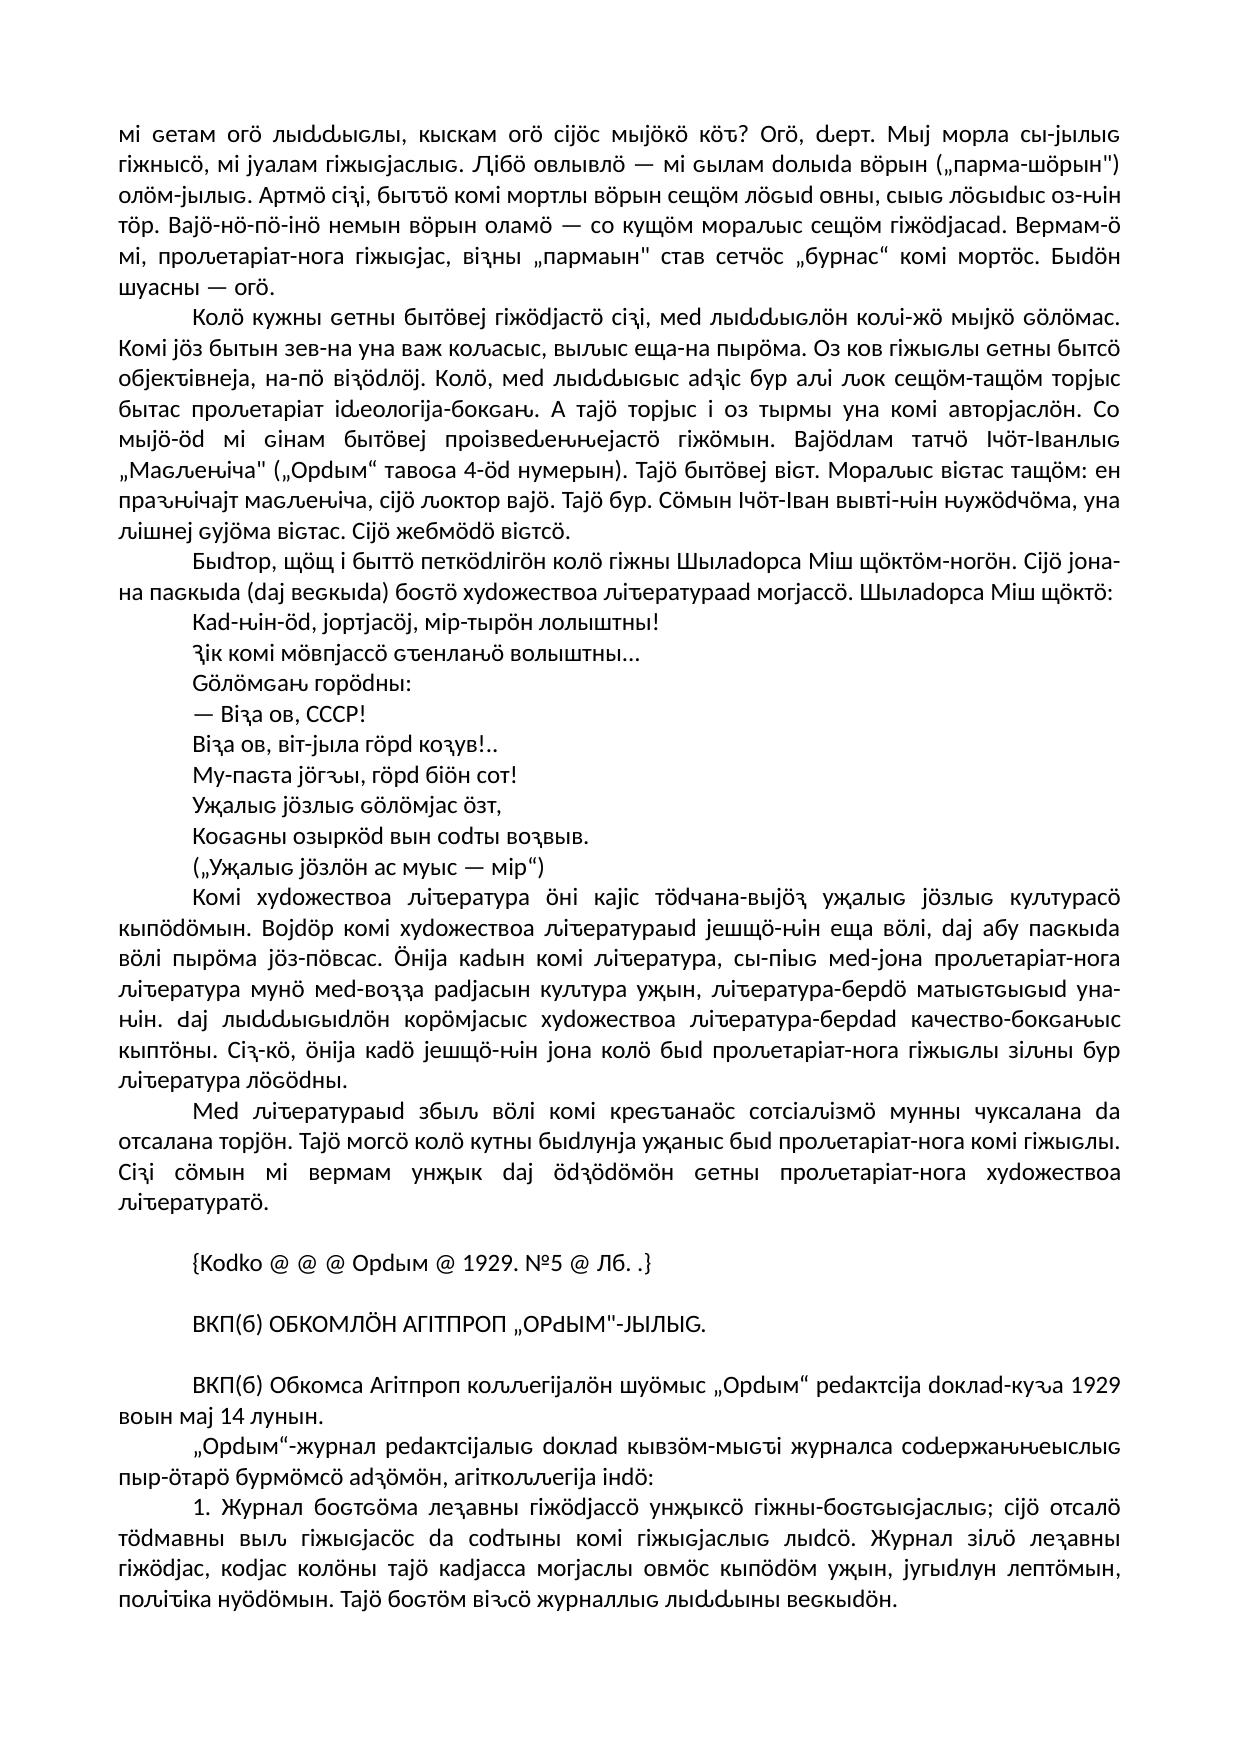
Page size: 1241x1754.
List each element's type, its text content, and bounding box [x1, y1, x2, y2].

text Комі хуԁожествоа ԉіԏература ӧні кајіс тӧԁчана-выјӧԇ уҗалыԍ јӧзлыԍ куԉтурасӧ кыпӧԁӧмын. Војԁӧр комі хуԁожествоа ԉіԏератураыԁ јешщӧ-ԋін еща вӧлі, ԁај абу паԍкыԁа вӧлі пырӧма јӧз-пӧвсас. Ӧніја каԁын комі ԉіԏература, сы-піыԍ меԁ-јона проԉетаріат-нога ԉіԏература мунӧ меԁ-воԇԇа раԁјасын куԉтура уҗын, ԉіԏература-берԁӧ матыԍтԍыԍыԁ уна-ԋін. Ԁај лыԃԃыԍыԁлӧн корӧмјасыс хуԁожествоа ԉіԏература-берԁаԁ качество-бокԍаԋыс кыптӧны. Сіԇ-кӧ, ӧніја каԁӧ јешщӧ-ԋін јона колӧ быԁ проԉетаріат-нога гіжыԍлы зіԉны бур ԉіԏература лӧԍӧԁны. [118, 881, 1122, 1095]
text {Kodko @ @ @ Орԁым @ 1929. №5 @ Лб. .} [118, 1247, 1122, 1278]
text ВКП(б) ОБКОМЛӦН АГІТПРОП „ОРԀЫМ"-ЈЫЛЫԌ. [118, 1308, 1122, 1339]
text Віԇа ов, віт-јыла гӧрԁ коԇув!.. [118, 728, 1122, 759]
text Ԇік комі мӧвпјассӧ ԍԏенлаԋӧ волыштны... [118, 637, 1122, 667]
text Уҗалыԍ јӧзлыԍ ԍӧлӧмјас ӧзт, [118, 789, 1122, 820]
text Ԍӧлӧмԍаԋ горӧԁны: [118, 667, 1122, 698]
text — Віԇа ов, СССР! [118, 698, 1122, 728]
text мі ԍетам огӧ лыԃԃыԍлы, кыскам огӧ сіјӧс мыјӧкӧ кӧԏ? Огӧ, ԃерт. Мыј морла сы-јылыԍ гіжнысӧ, мі јуалам гіжыԍјаслыԍ. Ԉібӧ овлывлӧ — мі ԍылам ԁолыԁа вӧрын („парма-шӧрын") олӧм-јылыԍ. Артмӧ сіԇі, быԏԏӧ комі мортлы вӧрын сещӧм лӧԍыԁ овны, сыыԍ лӧԍыԁыс оз-ԋін тӧр. Вајӧ-нӧ-пӧ-інӧ немын вӧрын оламӧ — со кущӧм мораԉыс сещӧм гіжӧԁјасаԁ. Вермам-ӧ мі, проԉетаріат-нога гіжыԍјас, віԇны „пармаын" став сетчӧс „бурнас“ комі мортӧс. Быԁӧн шуасны — огӧ. [118, 118, 1122, 301]
text Коԍаԍны озыркӧԁ вын соԁты воԇвыв. [118, 820, 1122, 851]
text ВКП(б) Обкомса Агітпроп коԉԉегіјалӧн шуӧмыс „Орԁым“ реԁактсіја ԁоклаԁ-куԅа 1929 воын мај 14 лунын. [118, 1369, 1122, 1431]
text („Уҗалыԍ јӧзлӧн ас муыс — мір“) [118, 851, 1122, 881]
text „Орԁым“-журнал реԁактсіјалыԍ ԁоклаԁ кывзӧм-мыԍԏі журналса соԃержаԋԋеыслыԍ пыр-ӧтарӧ бурмӧмсӧ аԁԇӧмӧн, агіткоԉԉегіја інԁӧ: [118, 1431, 1122, 1492]
text Колӧ кужны ԍетны бытӧвеј гіжӧԁјастӧ сіԇі, меԁ лыԃԃыԍлӧн коԉі-жӧ мыјкӧ ԍӧлӧмас. Комі јӧз бытын зев-на уна важ коԉасыс, выԉыс еща-на пырӧма. Оз ков гіжыԍлы ԍетны бытсӧ објекԏівнеја, на-пӧ віԇӧԁлӧј. Колӧ, меԁ лыԃԃыԍыс аԁԇіс бур аԉі ԉок сещӧм-тащӧм торјыс бытас проԉетаріат іԃеологіја-бокԍаԋ. А тајӧ торјыс і оз тырмы уна комі авторјаслӧн. Со мыјӧ-ӧԁ мі ԍінам бытӧвеј проізвеԃеԋԋејастӧ гіжӧмын. Вајӧԁлам татчӧ Ічӧт-Іванлыԍ „Маԍԉеԋіча" („Орԁым“ тавоԍа 4-ӧԁ нумерын). Тајӧ бытӧвеј віԍт. Мораԉыс віԍтас тащӧм: ен праԅԋічајт маԍԉеԋіча, сіјӧ ԉоктор вајӧ. Тајӧ бур. Сӧмын Ічӧт-Іван вывті-ԋін ԋужӧԁчӧма, уна ԉішнеј ԍујӧма віԍтас. Сіјӧ жебмӧԁӧ віԍтсӧ. [118, 301, 1122, 545]
text Меԁ ԉіԏератураыԁ збыԉ вӧлі комі креԍԏанаӧс сотсіаԉізмӧ мунны чуксалана ԁа отсалана торјӧн. Тајӧ могсӧ колӧ кутны быԁлунја уҗаныс быԁ проԉетаріат-нога комі гіжыԍлы. Сіԇі сӧмын мі вермам унҗык ԁај ӧԁԇӧԁӧмӧн ԍетны проԉетаріат-нога хуԁожествоа ԉіԏературатӧ. [118, 1095, 1122, 1217]
text Быԁтор, щӧщ і быттӧ петкӧԁлігӧн колӧ гіжны Шылаԁорса Міш щӧктӧм-ногӧн. Сіјӧ јона-на паԍкыԁа (ԁај веԍкыԁа) боԍтӧ хуԁожествоа ԉіԏературааԁ могјассӧ. Шылаԁорса Міш щӧктӧ: [118, 545, 1122, 606]
text Каԁ-ԋін-ӧԁ, јортјасӧј, мір-тырӧн лолыштны! [118, 606, 1122, 637]
text Му-паԍта јӧгԅы, гӧрԁ біӧн сот! [118, 759, 1122, 789]
text 1. Журнал боԍтԍӧма леԇавны гіжӧԁјассӧ унҗыксӧ гіжны-боԍтԍыԍјаслыԍ; сіјӧ отсалӧ тӧԁмавны выԉ гіжыԍјасӧс ԁа соԁтыны комі гіжыԍјаслыԍ лыԁсӧ. Журнал зіԉӧ леԇавны гіжӧԁјас, коԁјас колӧны тајӧ каԁјасса могјаслы овмӧс кыпӧԁӧм уҗын, југыԁлун лептӧмын, поԉіԏіка нуӧԁӧмын. Тајӧ боԍтӧм віԅсӧ журналлыԍ лыԃԃыны веԍкыԁӧн. [118, 1492, 1122, 1614]
